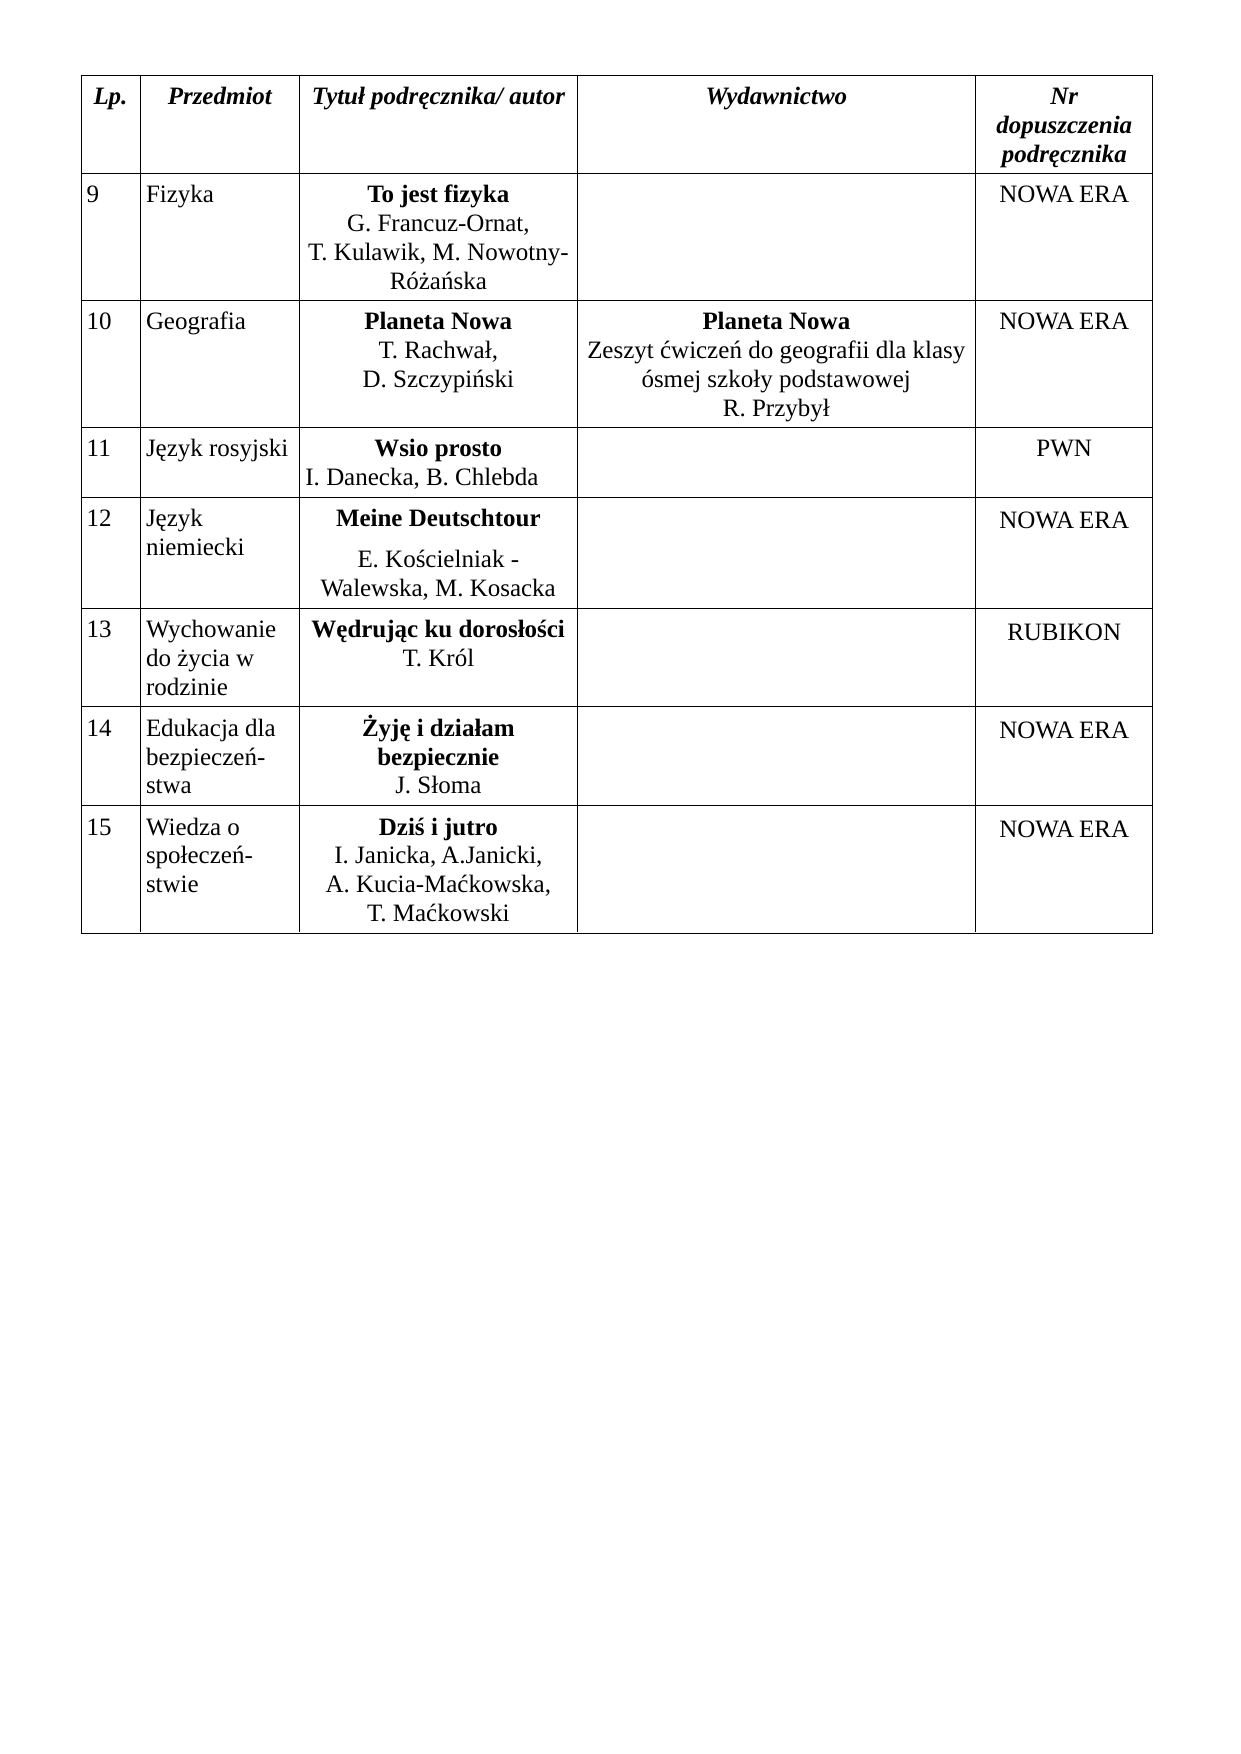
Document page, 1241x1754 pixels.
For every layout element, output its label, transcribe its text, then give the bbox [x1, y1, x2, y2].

table_cell [578, 428, 975, 497]
table_cell Meine Deutschtour E. Kościelniak - Walewska, M. Kosacka [300, 498, 577, 607]
table_cell [578, 498, 975, 607]
table_header Lp. [82, 76, 140, 173]
table_cell 9 [82, 174, 140, 300]
table_cell Planeta Nowa T. Rachwał, D. Szczypiński [300, 301, 577, 427]
table_cell Wsio prosto I. Danecka, B. Chlebda [300, 428, 577, 497]
table_cell PWN [976, 428, 1152, 497]
table_cell Geografia [141, 301, 299, 427]
table_cell Fizyka [141, 174, 299, 300]
table_cell [578, 174, 975, 300]
table_cell To jest fizyka G. Francuz-Ornat, T. Kulawik, M. Nowotny-Różańska [300, 174, 577, 300]
table_cell Dziś i jutro I. Janicka, A.Janicki, A. Kucia-Maćkowska, T. Maćkowski [300, 806, 577, 932]
table_cell 12 [82, 498, 140, 607]
table_cell [578, 707, 975, 805]
table_header Wydawnictwo [578, 76, 975, 173]
table_cell NOWA ERA [976, 707, 1152, 805]
table_cell NOWA ERA [976, 498, 1152, 607]
table_cell [578, 806, 975, 932]
table_cell Język rosyjski [141, 428, 299, 497]
table_cell Wędrując ku dorosłości T. Król [300, 609, 577, 706]
table_cell 14 [82, 707, 140, 805]
table_cell 11 [82, 428, 140, 497]
table_cell Wychowanie do życia w rodzinie [141, 609, 299, 706]
table_cell 15 [82, 806, 140, 932]
table_cell NOWA ERA [976, 806, 1152, 932]
table_cell Edukacja dla bezpieczeń- stwa [141, 707, 299, 805]
table_cell Żyję i działam bezpiecznie J. Słoma [300, 707, 577, 805]
table_cell NOWA ERA [976, 174, 1152, 300]
table_header Tytuł podręcznika/ autor [300, 76, 577, 173]
table_cell [578, 609, 975, 706]
table_cell Planeta Nowa Zeszyt ćwiczeń do geografii dla klasy ósmej szkoły podstawowej R. Przybył [578, 301, 975, 427]
table_cell 10 [82, 301, 140, 427]
table_cell Język niemiecki [141, 498, 299, 607]
table_cell Wiedza o społeczeń- stwie [141, 806, 299, 932]
table_cell RUBIKON [976, 609, 1152, 706]
table_cell NOWA ERA [976, 301, 1152, 427]
table_header Nr dopuszczenia podręcznika [976, 76, 1152, 173]
table_header Przedmiot [141, 76, 299, 173]
table_cell 13 [82, 609, 140, 706]
